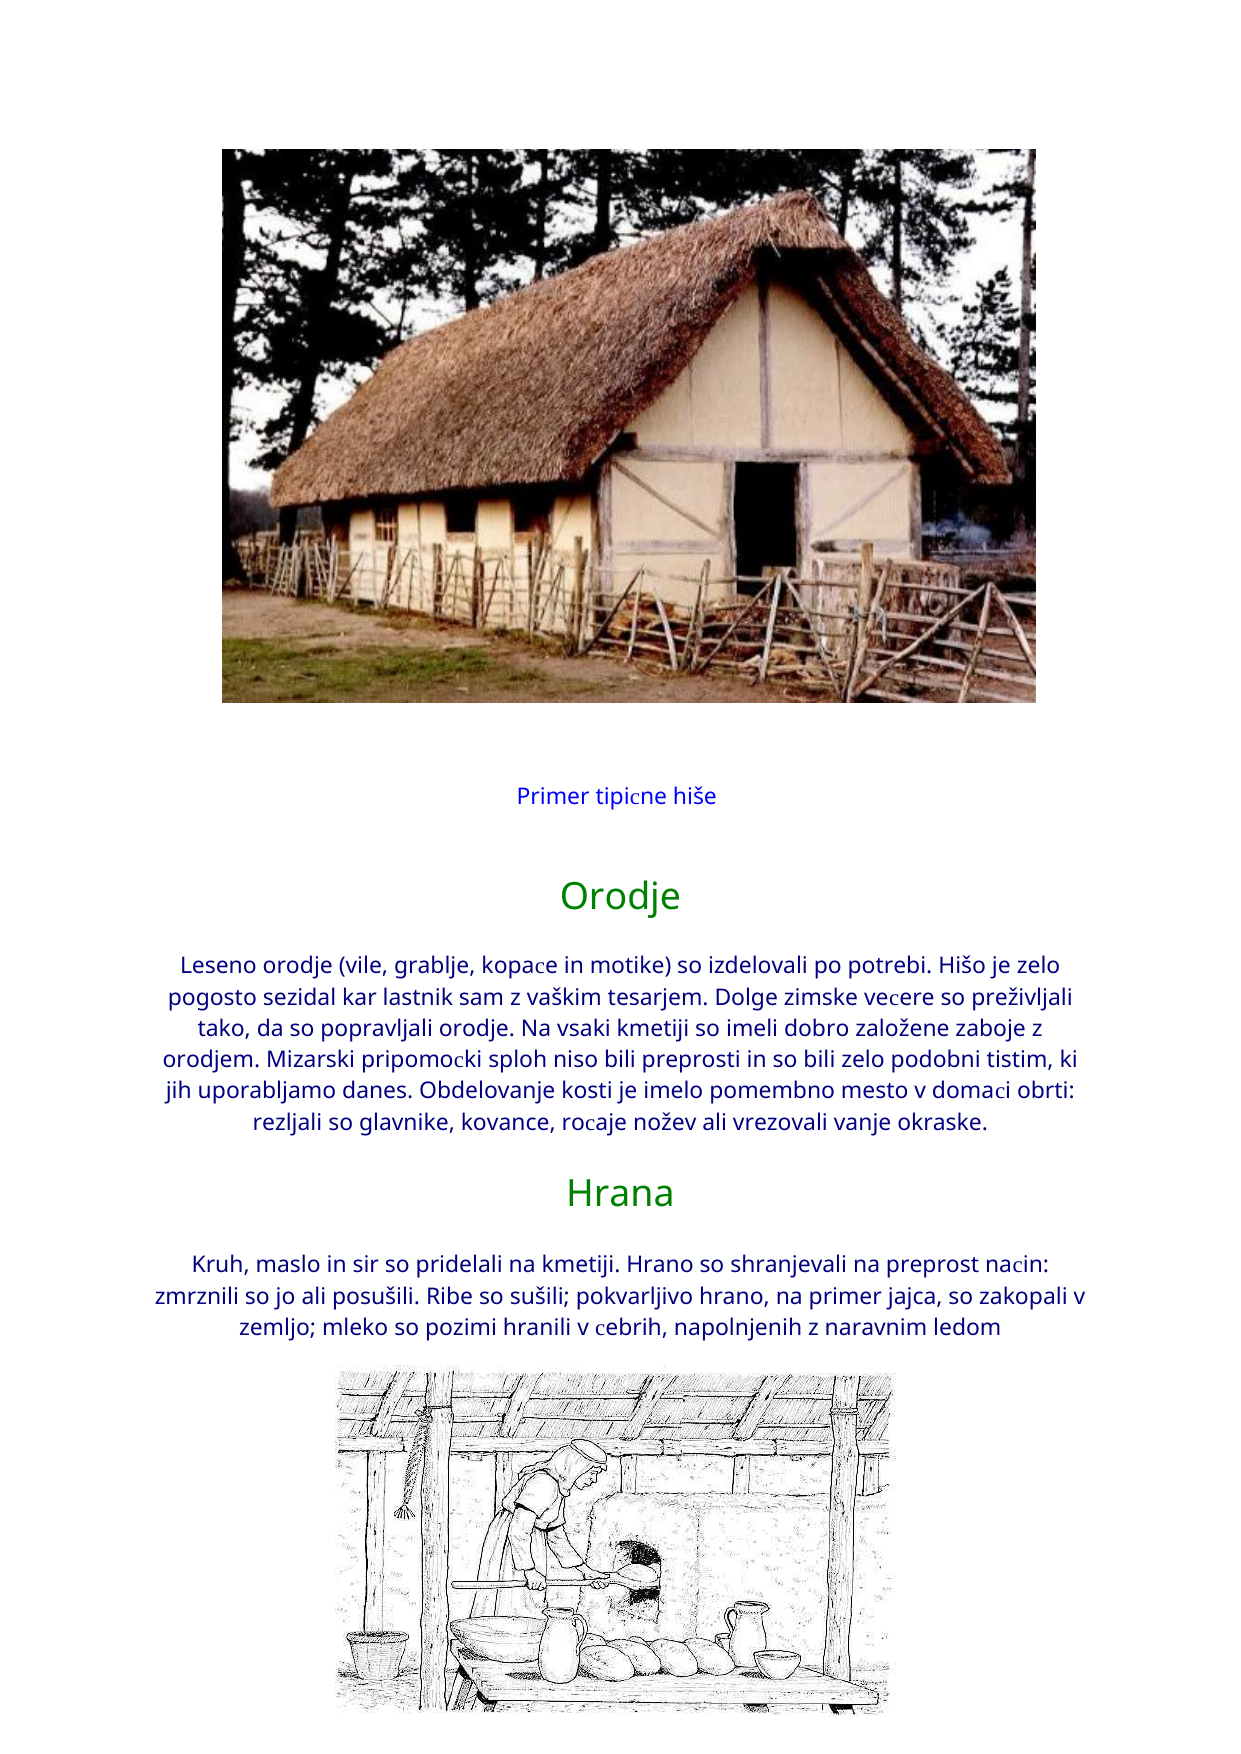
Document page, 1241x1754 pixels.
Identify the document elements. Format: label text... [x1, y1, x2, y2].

text Leseno orodje (vile, grablje, kopace in motike) so izdelovali po potrebi. Hišo je zelo pogosto sezidal kar lastnik sam z vaškim tesarjem. Dolge zimske vecere so preživljali tako, da so popravljali orodje. Na vsaki kmetiji so imeli dobro založene zaboje z orodjem. Mizarski pripomocki sploh niso bili preprosti in so bili zelo podobni tistim, ki jih uporabljamo danes. Obdelovanje kosti je imelo pomembno mesto v domaci obrti: rezljali so glavnike, kovance, rocaje nožev ali vrezovali vanje okraske. [148, 949, 1093, 1137]
text Orodje [148, 869, 1093, 920]
text Primer tipicne hiše [148, 780, 1093, 840]
picture [335, 1365, 900, 1716]
text Hrana [148, 1166, 1093, 1217]
text Kruh, maslo in sir so pridelali na kmetiji. Hrano so shranjevali na preprost nacin: zmrznili so jo ali posušili. Ribe so sušili; pokvarljivo hrano, na primer jajca, so zakopali v zemljo; mleko so pozimi hranili v cebrih, napolnjenih z naravnim ledom [148, 1248, 1093, 1342]
picture [222, 149, 1036, 703]
